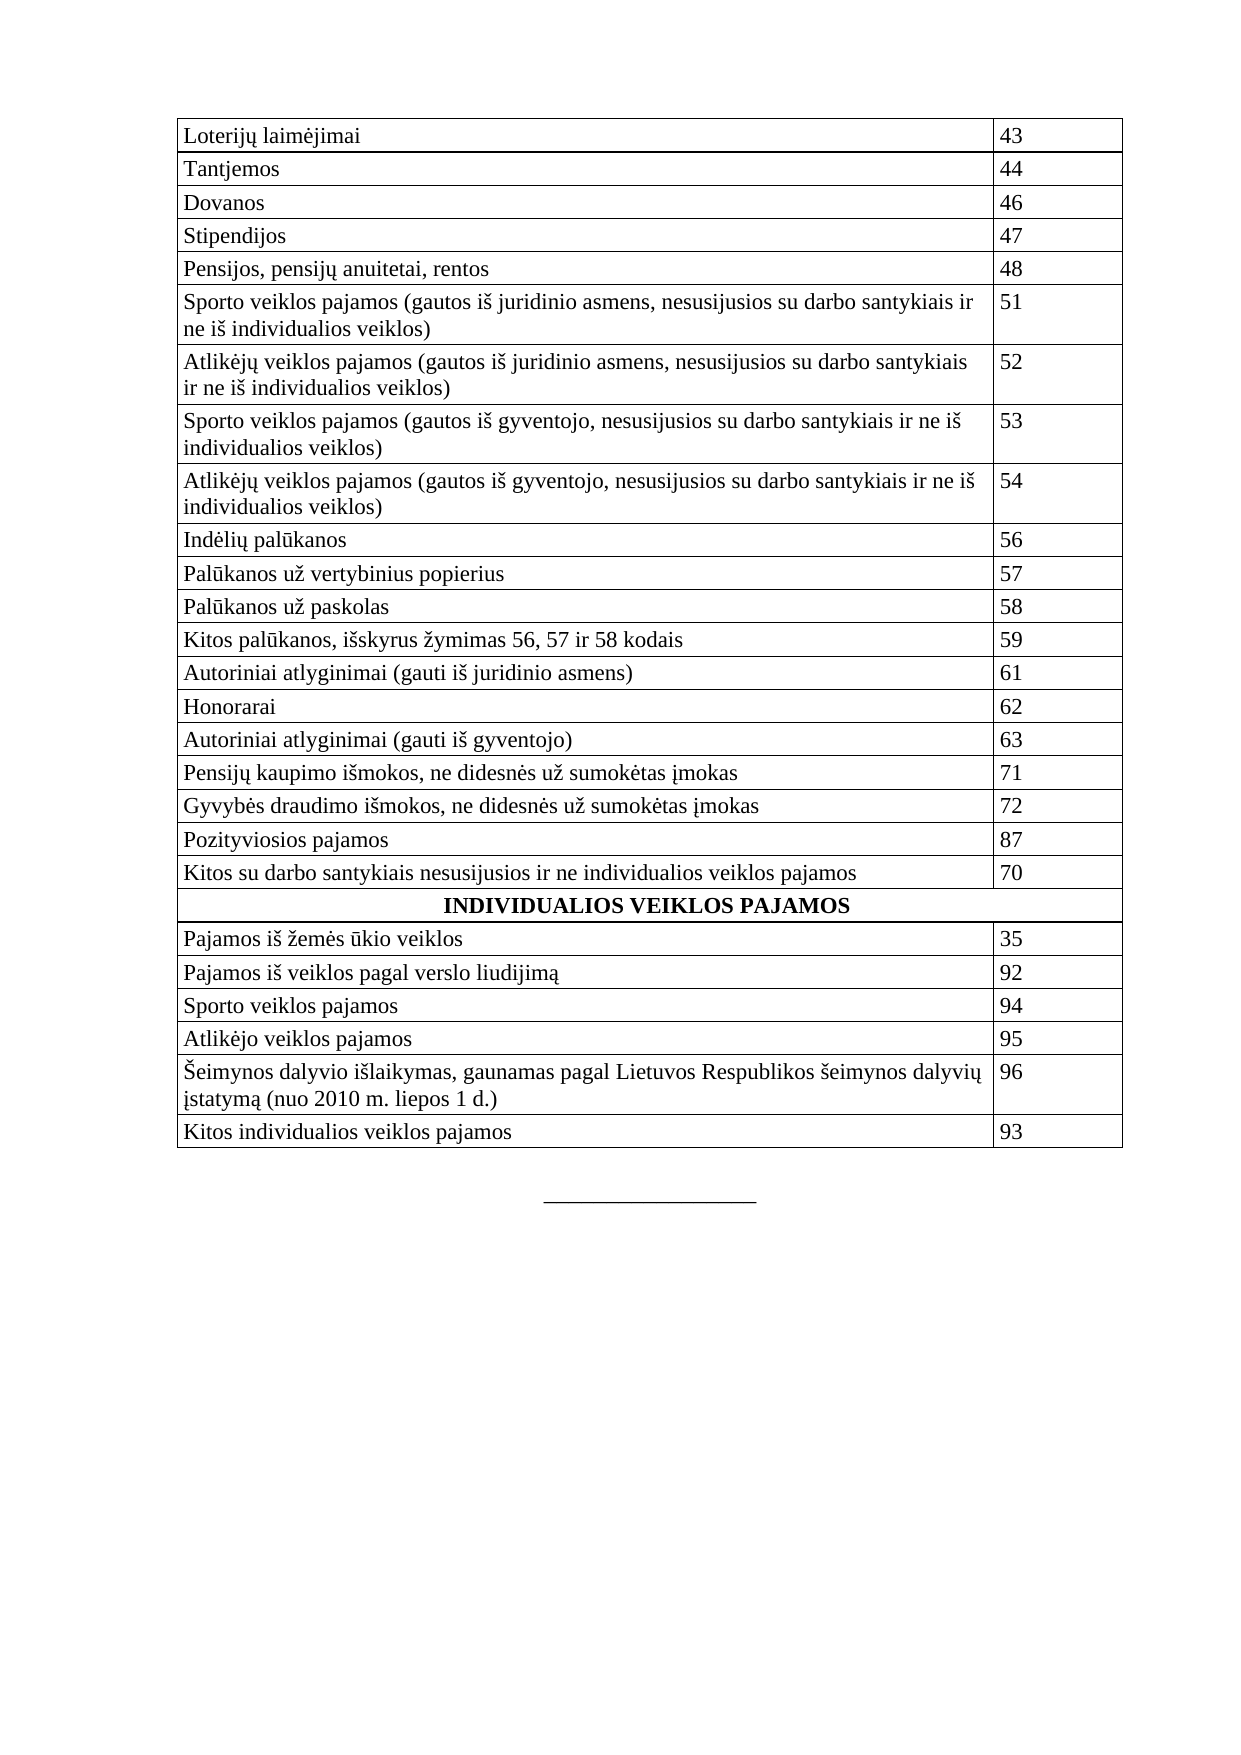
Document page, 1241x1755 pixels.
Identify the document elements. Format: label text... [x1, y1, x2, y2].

table_cell Indėlių palūkanos [178, 524, 993, 556]
table_cell Tantjemos [178, 153, 993, 184]
table_cell INDIVIDUALIOS VEIKLOS PAJAMOS [178, 889, 1122, 921]
table_cell 63 [994, 723, 1122, 755]
table_cell 58 [994, 590, 1122, 622]
table_cell Pensijų kaupimo išmokos, ne didesnės už sumokėtas įmokas [178, 756, 993, 788]
table_cell 70 [994, 856, 1122, 888]
table_cell Dovanos [178, 186, 993, 218]
table_cell Sporto veiklos pajamos (gautos iš gyventojo, nesusijusios su darbo santykiais ir ne iš individualios veiklos) [178, 405, 993, 463]
table_cell 47 [994, 219, 1122, 251]
table_cell 43 [994, 119, 1122, 151]
table_cell Šeimynos dalyvio išlaikymas, gaunamas pagal Lietuvos Respublikos šeimynos dalyvių įstatymą (nuo 2010 m. liepos 1 d.) [178, 1055, 993, 1114]
table_cell Autoriniai atlyginimai (gauti iš juridinio asmens) [178, 657, 993, 689]
table_cell 57 [994, 557, 1122, 589]
table_cell 48 [994, 252, 1122, 284]
table_cell Atlikėjų veiklos pajamos (gautos iš juridinio asmens, nesusijusios su darbo santykiais ir ne iš individualios veiklos) [178, 345, 993, 403]
table_cell Palūkanos už paskolas [178, 590, 993, 622]
table_cell 62 [994, 690, 1122, 722]
table_cell 53 [994, 405, 1122, 463]
table_cell 94 [994, 989, 1122, 1021]
table_cell Pajamos iš žemės ūkio veiklos [178, 923, 993, 954]
table_cell Kitos individualios veiklos pajamos [178, 1115, 993, 1147]
table_cell Honorarai [178, 690, 993, 722]
table_cell Palūkanos už vertybinius popierius [178, 557, 993, 589]
table_cell Pozityviosios pajamos [178, 823, 993, 855]
table_cell Kitos su darbo santykiais nesusijusios ir ne individualios veiklos pajamos [178, 856, 993, 888]
table_cell 52 [994, 345, 1122, 403]
table_cell 51 [994, 285, 1122, 344]
table_cell Sporto veiklos pajamos (gautos iš juridinio asmens, nesusijusios su darbo santykiais ir ne iš individualios veiklos) [178, 285, 993, 344]
table_cell 92 [994, 956, 1122, 988]
table_cell 61 [994, 657, 1122, 689]
table_cell 35 [994, 923, 1122, 954]
table_cell Gyvybės draudimo išmokos, ne didesnės už sumokėtas įmokas [178, 790, 993, 822]
table_cell Loterijų laimėjimai [178, 119, 993, 151]
table_cell Atlikėjo veiklos pajamos [178, 1022, 993, 1054]
table_cell 46 [994, 186, 1122, 218]
table_cell 44 [994, 153, 1122, 184]
table_cell 71 [994, 756, 1122, 788]
table_cell 93 [994, 1115, 1122, 1147]
text _________________ [177, 1177, 1122, 1206]
table_cell 95 [994, 1022, 1122, 1054]
table_cell 96 [994, 1055, 1122, 1114]
table_cell Pajamos iš veiklos pagal verslo liudijimą [178, 956, 993, 988]
table_cell 72 [994, 790, 1122, 822]
table_cell Stipendijos [178, 219, 993, 251]
table_cell 54 [994, 464, 1122, 523]
table_cell Kitos palūkanos, išskyrus žymimas 56, 57 ir 58 kodais [178, 623, 993, 656]
table_cell 56 [994, 524, 1122, 556]
table_cell Pensijos, pensijų anuitetai, rentos [178, 252, 993, 284]
table_cell Sporto veiklos pajamos [178, 989, 993, 1021]
table_cell Atlikėjų veiklos pajamos (gautos iš gyventojo, nesusijusios su darbo santykiais ir ne iš individualios veiklos) [178, 464, 993, 523]
table_cell 87 [994, 823, 1122, 855]
table_cell 59 [994, 623, 1122, 656]
table_cell Autoriniai atlyginimai (gauti iš gyventojo) [178, 723, 993, 755]
